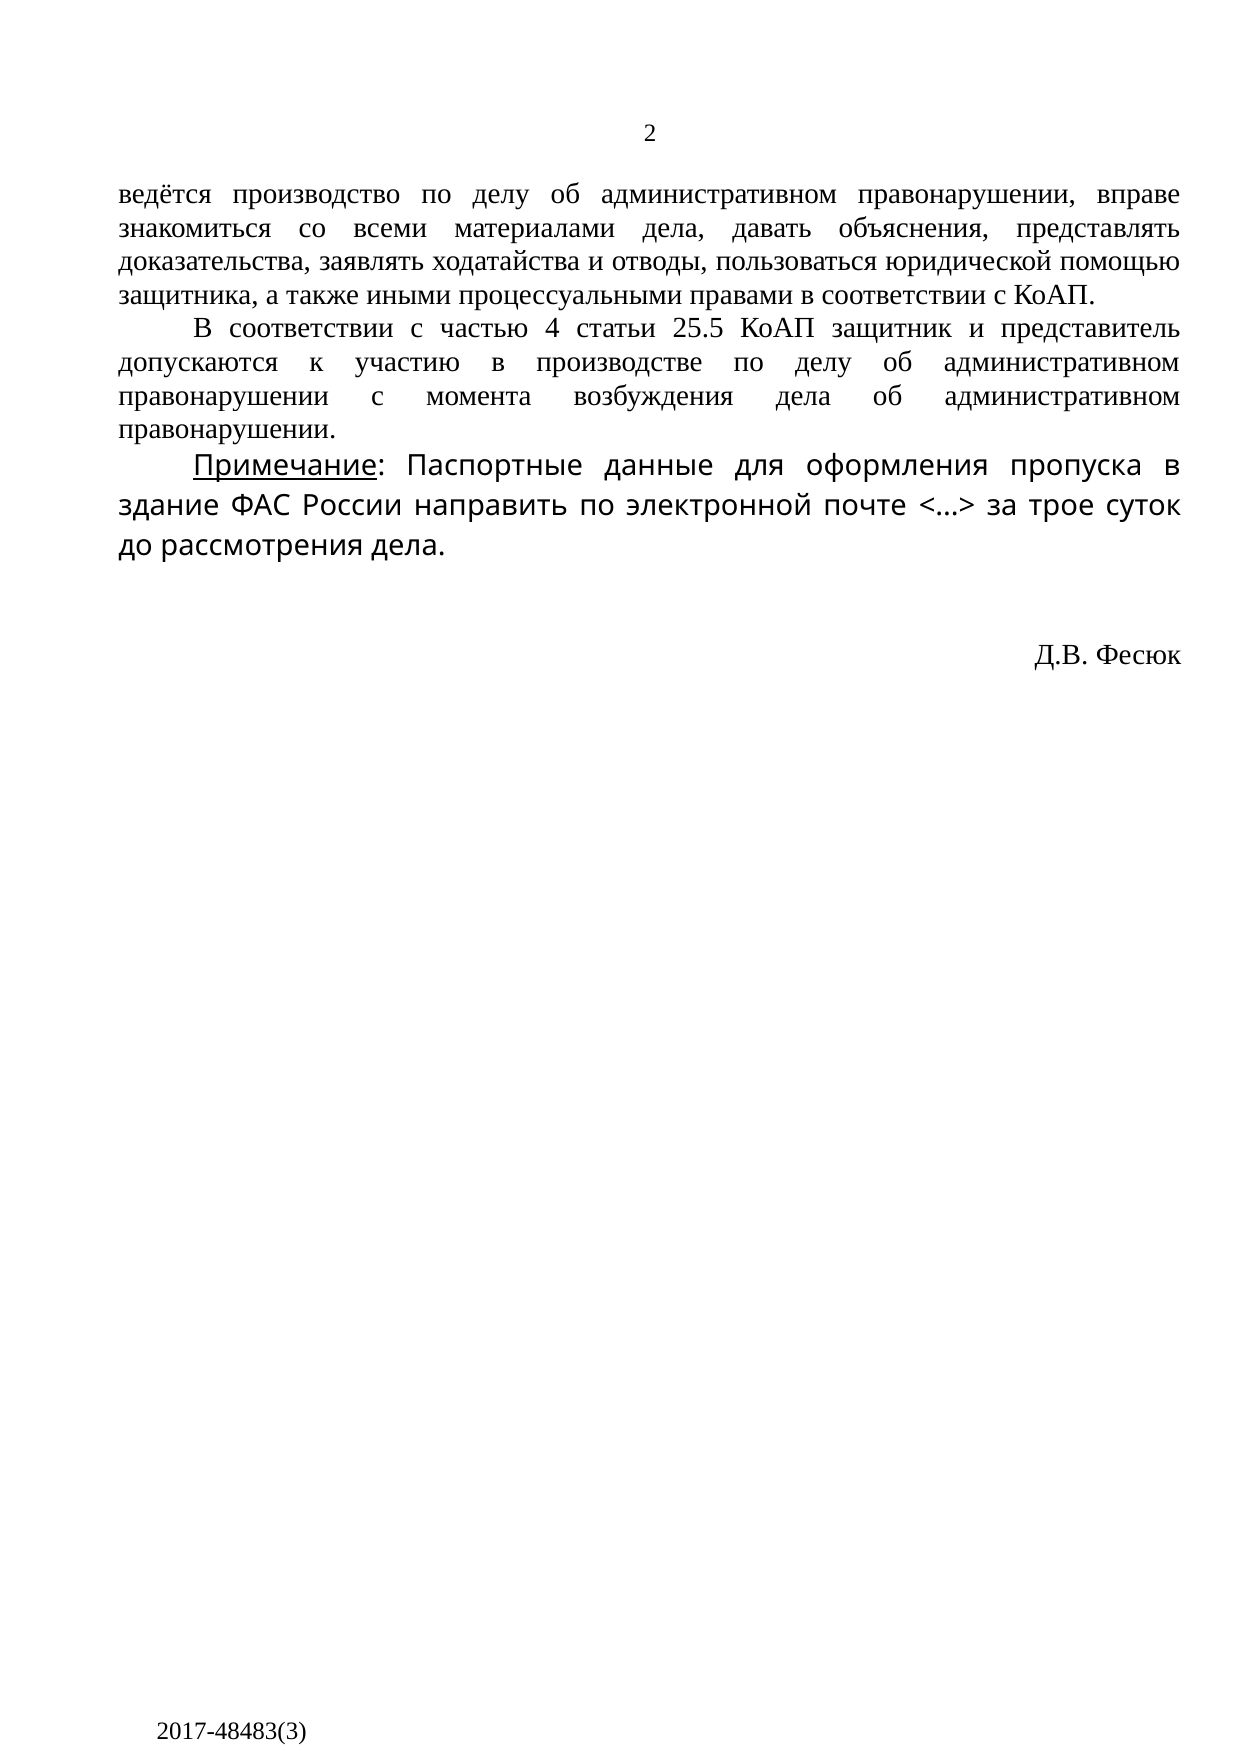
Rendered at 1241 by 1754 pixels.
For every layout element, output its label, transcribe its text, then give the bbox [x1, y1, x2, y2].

text Примечание: Паспортные данные для оформления пропуска в здание ФАС России направить по электронной почте <...> за трое суток до рассмотрения дела. [118, 445, 1181, 564]
text В соответствии с частью 4 статьи 25.5 КоАП защитник и представитель допускаются к участию в производстве по делу об административном правонарушении с момента возбуждения дела об административном правонарушении. [118, 311, 1181, 445]
text ведётся производство по делу об административном правонарушении, вправе знакомиться со всеми материалами дела, давать объяснения, представлять доказательства, заявлять ходатайства и отводы, пользоваться юридической помощью защитника, а также иными процессуальными правами в соответствии с КоАП. [118, 176, 1181, 311]
text Д.В. Фесюк [118, 637, 1181, 671]
